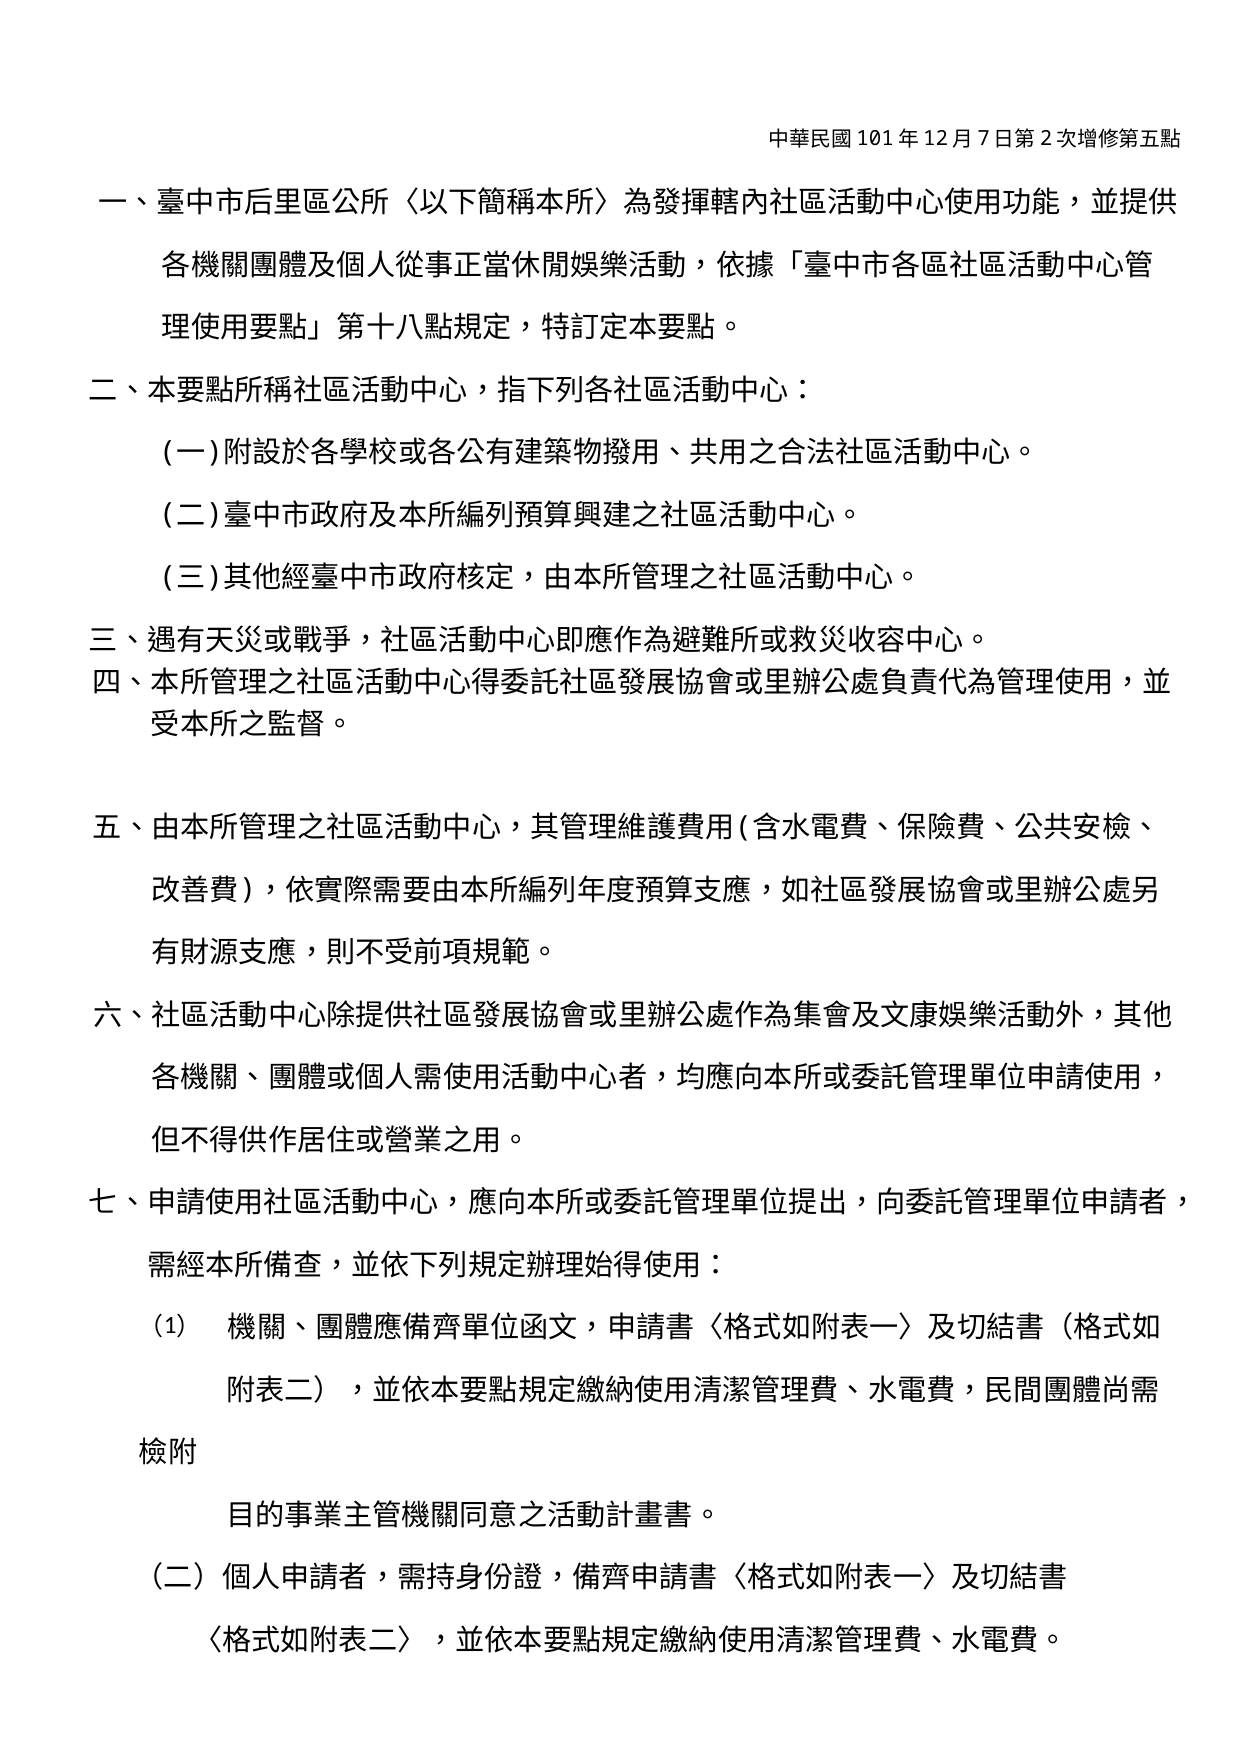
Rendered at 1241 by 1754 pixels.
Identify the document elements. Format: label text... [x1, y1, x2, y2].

text 四、本所管理之社區活動中心得委託社區發展協會或里辦公處負責代為管理使用，並受本所之監督。 [92, 658, 1181, 743]
text 〈格式如附表二〉，並依本要點規定繳納使用清潔管理費、水電費。 [0, 1596, 1181, 1658]
text 五、由本所管理之社區活動中心，其管理維護費用(含水電費、保險費、公共安檢、改善費)，依實際需要由本所編列年度預算支應，如社區發展協會或里辦公處另有財源支應，則不受前項規範。 [93, 783, 1181, 971]
text (一)附設於各學校或各公有建築物撥用、共用之合法社區活動中心。 [89, 408, 1181, 471]
list 機關、團體應備齊單位函文，申請書〈格式如附表一〉及切結書（格式如 [139, 1283, 1181, 1346]
text (三)其他經臺中市政府核定，由本所管理之社區活動中心。 [89, 533, 1181, 596]
text 三、遇有天災或戰爭，社區活動中心即應作為避難所或救災收容中心。 [89, 596, 1181, 658]
text 目的事業主管機關同意之活動計畫書。 [139, 1471, 1181, 1533]
text 六、社區活動中心除提供社區發展協會或里辦公處作為集會及文康娛樂活動外，其他 [0, 971, 1181, 1033]
text 七、申請使用社區活動中心，應向本所或委託管理單位提出，向委託管理單位申請者， [89, 1158, 1181, 1221]
text 一、臺中市后里區公所〈以下簡稱本所〉為發揮轄內社區活動中心使用功能，並提供各機關團體及個人從事正當休閒娛樂活動，依據「臺中市各區社區活動中心管理使用要點」第十八點規定，特訂定本要點。 [89, 158, 1181, 346]
text 二、本要點所稱社區活動中心，指下列各社區活動中心： [89, 346, 1181, 408]
text (二)臺中市政府及本所編列預算興建之社區活動中心。 [89, 471, 1181, 533]
text 附表二），並依本要點規定繳納使用清潔管理費、水電費，民間團體尚需檢附 [139, 1346, 1181, 1471]
text 但不得供作居住或營業之用。 [0, 1096, 1181, 1158]
text 各機關、團體或個人需使用活動中心者，均應向本所或委託管理單位申請使用， [0, 1033, 1181, 1096]
text 中華民國101年12月7日第2次增修第五點 [89, 96, 1181, 158]
text 需經本所備查，並依下列規定辦理始得使用： [89, 1221, 1181, 1283]
text （二）個人申請者，需持身份證，備齊申請書〈格式如附表一〉及切結書 [0, 1533, 1181, 1596]
